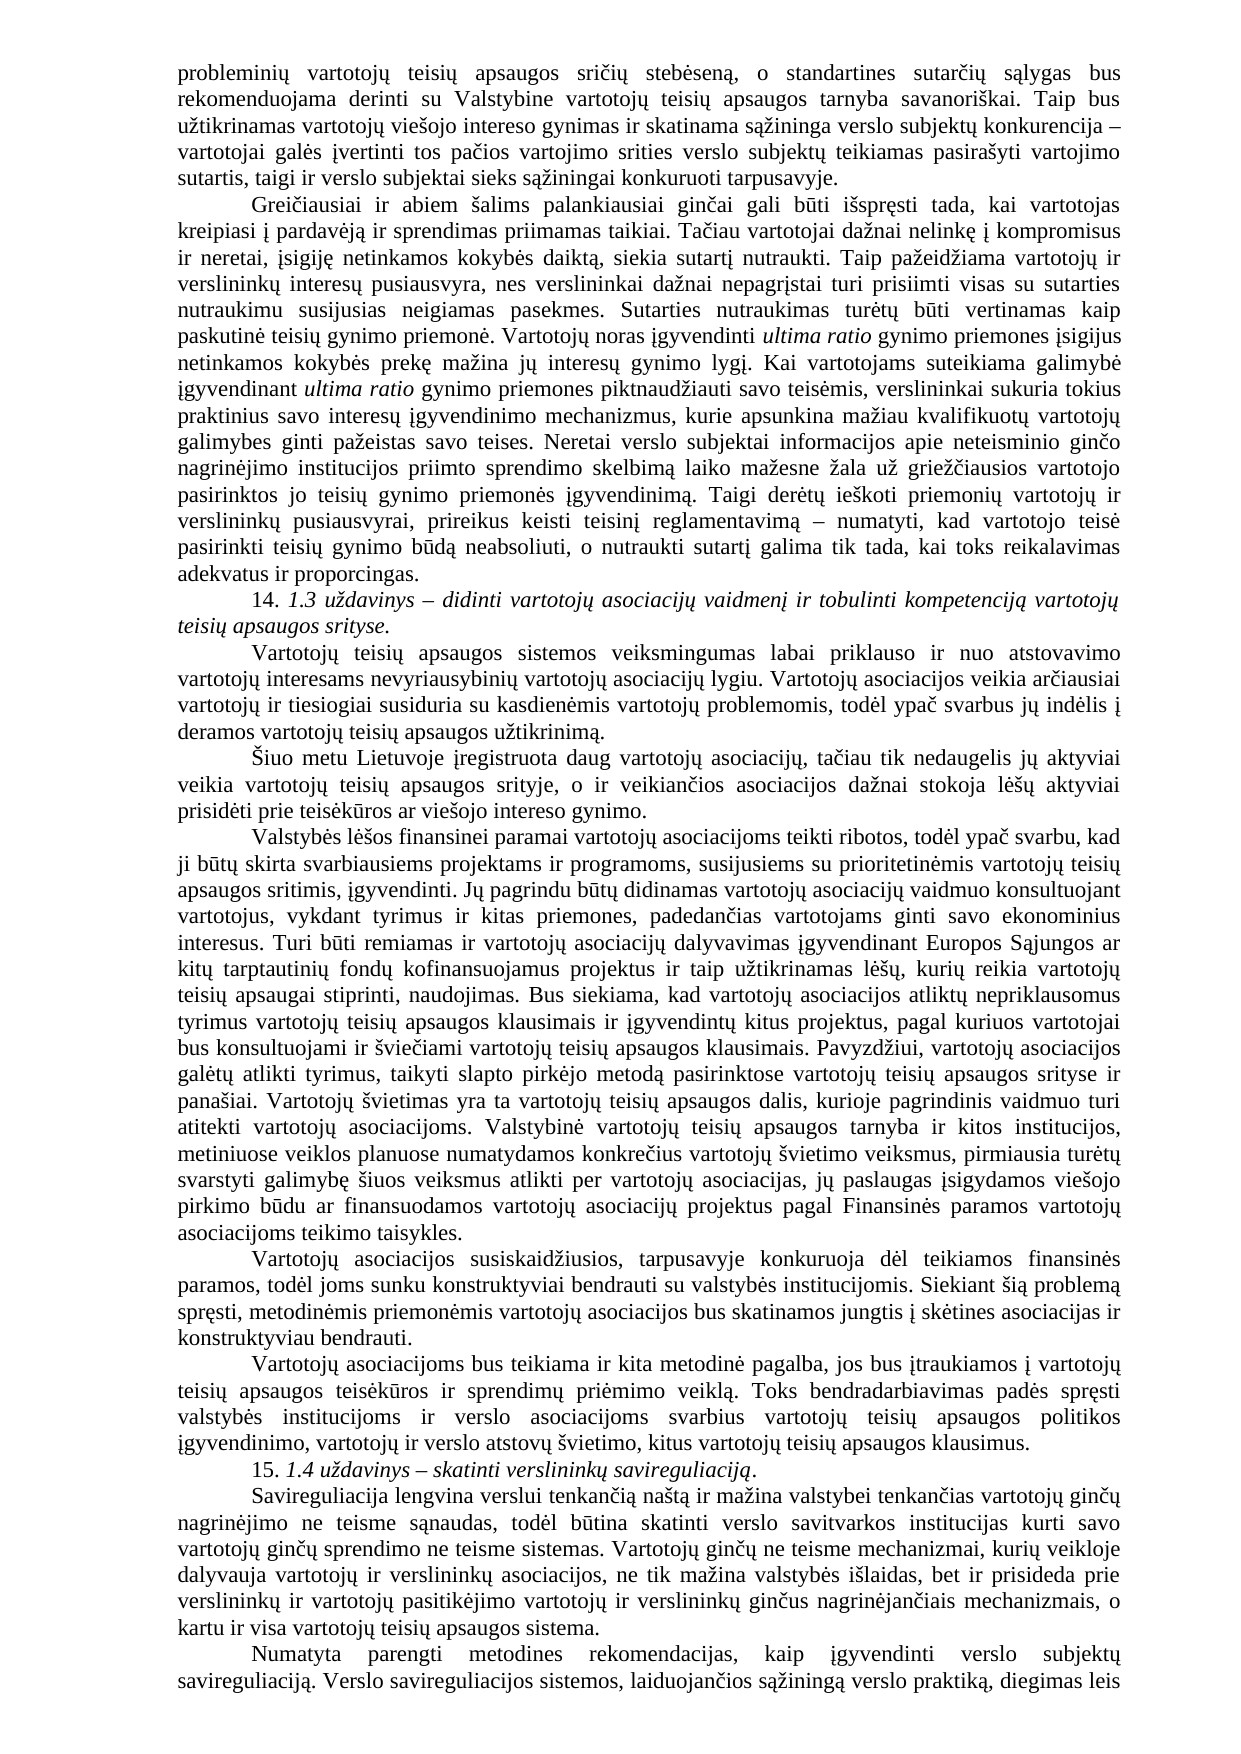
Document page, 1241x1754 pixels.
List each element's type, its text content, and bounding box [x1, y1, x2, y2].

text 15. 1.4 uždavinys – skatinti verslininkų savireguliaciją. [177, 1456, 1122, 1482]
text Vartotojų asociacijoms bus teikiama ir kita metodinė pagalba, jos bus įtraukiamos į vartotojų teisių apsaugos teisėkūros ir sprendimų priėmimo veiklą. Toks bendradarbiavimas padės spręsti valstybės institucijoms ir verslo asociacijoms svarbius vartotojų teisių apsaugos politikos įgyvendinimo, vartotojų ir verslo atstovų švietimo, kitus vartotojų teisių apsaugos klausimus. [177, 1350, 1122, 1456]
text Valstybės lėšos finansinei paramai vartotojų asociacijoms teikti ribotos, todėl ypač svarbu, kad ji būtų skirta svarbiausiems projektams ir programoms, susijusiems su prioritetinėmis vartotojų teisių apsaugos sritimis, įgyvendinti. Jų pagrindu būtų didinamas vartotojų asociacijų vaidmuo konsultuojant vartotojus, vykdant tyrimus ir kitas priemones, padedančias vartotojams ginti savo ekonominius interesus. Turi būti remiamas ir vartotojų asociacijų dalyvavimas įgyvendinant Europos Sąjungos ar kitų tarptautinių fondų kofinansuojamus projektus ir taip užtikrinamas lėšų, kurių reikia vartotojų teisių apsaugai stiprinti, naudojimas. Bus siekiama, kad vartotojų asociacijos atliktų nepriklausomus tyrimus vartotojų teisių apsaugos klausimais ir įgyvendintų kitus projektus, pagal kuriuos vartotojai bus konsultuojami ir šviečiami vartotojų teisių apsaugos klausimais. Pavyzdžiui, vartotojų asociacijos galėtų atlikti tyrimus, taikyti slapto pirkėjo metodą pasirinktose vartotojų teisių apsaugos srityse ir panašiai. Vartotojų švietimas yra ta vartotojų teisių apsaugos dalis, kurioje pagrindinis vaidmuo turi atitekti vartotojų asociacijoms. Valstybinė vartotojų teisių apsaugos tarnyba ir kitos institucijos, metiniuose veiklos planuose numatydamos konkrečius vartotojų švietimo veiksmus, pirmiausia turėtų svarstyti galimybę šiuos veiksmus atlikti per vartotojų asociacijas, jų paslaugas įsigydamos viešojo pirkimo būdu ar finansuodamos vartotojų asociacijų projektus pagal Finansinės paramos vartotojų asociacijoms teikimo taisykles. [177, 823, 1122, 1245]
text Vartotojų teisių apsaugos sistemos veiksmingumas labai priklauso ir nuo atstovavimo vartotojų interesams nevyriausybinių vartotojų asociacijų lygiu. Vartotojų asociacijos veikia arčiausiai vartotojų ir tiesiogiai susiduria su kasdienėmis vartotojų problemomis, todėl ypač svarbus jų indėlis į deramos vartotojų teisių apsaugos užtikrinimą. [177, 639, 1122, 744]
text 14. 1.3 uždavinys – didinti vartotojų asociacijų vaidmenį ir tobulinti kompetenciją vartotojų teisių apsaugos srityse. [177, 586, 1122, 639]
text Greičiausiai ir abiem šalims palankiausiai ginčai gali būti išspręsti tada, kai vartotojas kreipiasi į pardavėją ir sprendimas priimamas taikiai. Tačiau vartotojai dažnai nelinkę į kompromisus ir neretai, įsigiję netinkamos kokybės daiktą, siekia sutartį nutraukti. Taip pažeidžiama vartotojų ir verslininkų interesų pusiausvyra, nes verslininkai dažnai nepagrįstai turi prisiimti visas su sutarties nutraukimu susijusias neigiamas pasekmes. Sutarties nutraukimas turėtų būti vertinamas kaip paskutinė teisių gynimo priemonė. Vartotojų noras įgyvendinti ultima ratio gynimo priemones įsigijus netinkamos kokybės prekę mažina jų interesų gynimo lygį. Kai vartotojams suteikiama galimybė įgyvendinant ultima ratio gynimo priemones piktnaudžiauti savo teisėmis, verslininkai sukuria tokius praktinius savo interesų įgyvendinimo mechanizmus, kurie apsunkina mažiau kvalifikuotų vartotojų galimybes ginti pažeistas savo teises. Neretai verslo subjektai informacijos apie neteisminio ginčo nagrinėjimo institucijos priimto sprendimo skelbimą laiko mažesne žala už griežčiausios vartotojo pasirinktos jo teisių gynimo priemonės įgyvendinimą. Taigi derėtų ieškoti priemonių vartotojų ir verslininkų pusiausvyrai, prireikus keisti teisinį reglamentavimą – numatyti, kad vartotojo teisė pasirinkti teisių gynimo būdą neabsoliuti, o nutraukti sutartį galima tik tada, kai toks reikalavimas adekvatus ir proporcingas. [177, 191, 1122, 586]
text Numatyta parengti metodines rekomendacijas, kaip įgyvendinti verslo subjektų savireguliaciją. Verslo savireguliacijos sistemos, laiduojančios sąžiningą verslo praktiką, diegimas leis [177, 1640, 1122, 1693]
text Savireguliacija lengvina verslui tenkančią naštą ir mažina valstybei tenkančias vartotojų ginčų nagrinėjimo ne teisme sąnaudas, todėl būtina skatinti verslo savitvarkos institucijas kurti savo vartotojų ginčų sprendimo ne teisme sistemas. Vartotojų ginčų ne teisme mechanizmai, kurių veikloje dalyvauja vartotojų ir verslininkų asociacijos, ne tik mažina valstybės išlaidas, bet ir prisideda prie verslininkų ir vartotojų pasitikėjimo vartotojų ir verslininkų ginčus nagrinėjančiais mechanizmais, o kartu ir visa vartotojų teisių apsaugos sistema. [177, 1482, 1122, 1640]
text Šiuo metu Lietuvoje įregistruota daug vartotojų asociacijų, tačiau tik nedaugelis jų aktyviai veikia vartotojų teisių apsaugos srityje, o ir veikiančios asociacijos dažnai stokoja lėšų aktyviai prisidėti prie teisėkūros ar viešojo intereso gynimo. [177, 744, 1122, 823]
text Vartotojų asociacijos susiskaidžiusios, tarpusavyje konkuruoja dėl teikiamos finansinės paramos, todėl joms sunku konstruktyviai bendrauti su valstybės institucijomis. Siekiant šią problemą spręsti, metodinėmis priemonėmis vartotojų asociacijos bus skatinamos jungtis į skėtines asociacijas ir konstruktyviau bendrauti. [177, 1245, 1122, 1350]
text probleminių vartotojų teisių apsaugos sričių stebėseną, o standartines sutarčių sąlygas bus rekomenduojama derinti su Valstybine vartotojų teisių apsaugos tarnyba savanoriškai. Taip bus užtikrinamas vartotojų viešojo intereso gynimas ir skatinama sąžininga verslo subjektų konkurencija – vartotojai galės įvertinti tos pačios vartojimo srities verslo subjektų teikiamas pasirašyti vartojimo sutartis, taigi ir verslo subjektai sieks sąžiningai konkuruoti tarpusavyje. [177, 59, 1122, 191]
